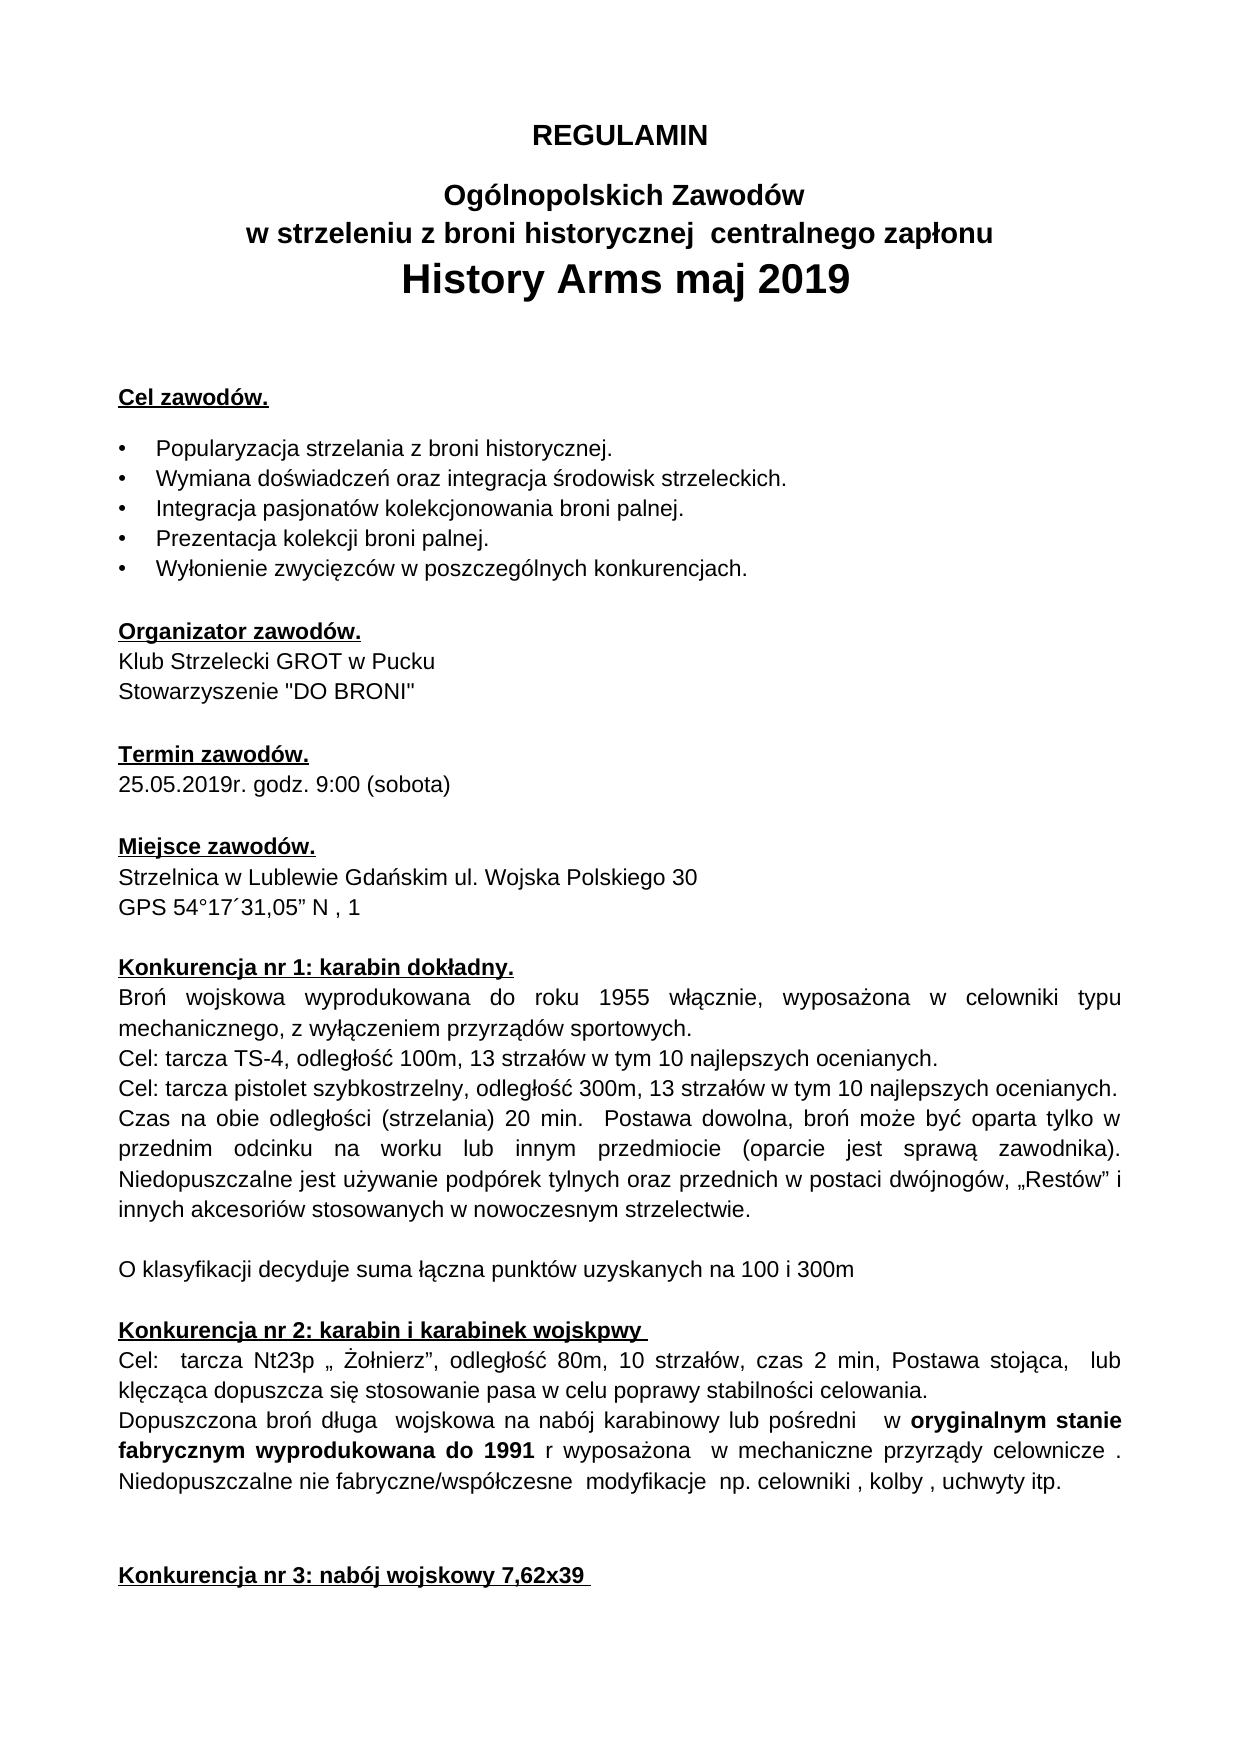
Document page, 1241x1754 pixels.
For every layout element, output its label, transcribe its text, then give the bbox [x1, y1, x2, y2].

list Integracja pasjonatów kolekcjonowania broni palnej. [81, 495, 1122, 521]
text Klub Strzelecki GROT w Pucku [118, 648, 1122, 674]
text REGULAMIN [118, 118, 1122, 152]
list Prezentacja kolekcji broni palnej. [81, 525, 1122, 552]
text Czas na obie odległości (strzelania) 20 min. Postawa dowolna, broń może być oparta tylko w przednim odcinku na worku lub innym przedmiocie (oparcie jest sprawą zawodnika). Niedopuszczalne jest używanie podpórek tylnych oraz przednich w postaci dwójnogów, „Restów” i innych akcesoriów stosowanych w nowoczesnym strzelectwie. [118, 1105, 1122, 1222]
text Konkurencja nr 3: nabój wojskowy 7,62x39 [118, 1562, 1122, 1588]
text Cel: tarcza pistolet szybkostrzelny, odległość 300m, 13 strzałów w tym 10 najlepszych ocenianych. [118, 1075, 1122, 1101]
text Cel: tarcza Nt23p „ Żołnierz”, odległość 80m, 10 strzałów, czas 2 min, Postawa stojąca, lub klęcząca dopuszcza się stosowanie pasa w celu poprawy stabilności celowania. [118, 1347, 1122, 1403]
text w strzeleniu z broni historycznej centralnego zapłonu [118, 216, 1122, 249]
list Wyłonienie zwycięzców w poszczególnych konkurencjach. [81, 555, 1122, 582]
text Dopuszczona broń długa wojskowa na nabój karabinowy lub pośredni w oryginalnym stanie fabrycznym wyprodukowana do 1991 r wyposażona w mechaniczne przyrządy celownicze . Niedopuszczalne nie fabryczne/współczesne modyfikacje np. celowniki , kolby , uchwyty itp. [118, 1407, 1122, 1494]
text Konkurencja nr 2: karabin i karabinek wojskpwy [118, 1317, 1122, 1343]
text Broń wojskowa wyprodukowana do roku 1955 włącznie, wyposażona w celowniki typu mechanicznego, z wyłączeniem przyrządów sportowych. [118, 984, 1122, 1041]
text Stowarzyszenie "DO BRONI" [118, 678, 1122, 704]
text Termin zawodów. [118, 741, 1122, 767]
text Cel: tarcza TS-4, odległość 100m, 13 strzałów w tym 10 najlepszych ocenianych. [118, 1045, 1122, 1071]
list Popularyzacja strzelania z broni historycznej. [81, 434, 1122, 461]
text Konkurencja nr 1: karabin dokładny. [118, 954, 1122, 980]
text 25.05.2019r. godz. 9:00 (sobota) [118, 771, 1122, 797]
text Miejsce zawodów. [118, 833, 1122, 859]
text GPS 54°17´31,05” N , 1 [118, 894, 1122, 920]
text O klasyfikacji decyduje suma łączna punktów uzyskanych na 100 i 300m [118, 1226, 1122, 1282]
text Ogólnopolskich Zawodów [118, 177, 1122, 211]
list Wymiana doświadczeń oraz integracja środowisk strzeleckich. [81, 465, 1122, 491]
text History Arms maj 2019 [118, 254, 1122, 302]
text Organizator zawodów. [118, 618, 1122, 644]
text Strzelnica w Lublewie Gdańskim ul. Wojska Polskiego 30 [118, 863, 1122, 890]
text Cel zawodów. [118, 383, 1122, 410]
